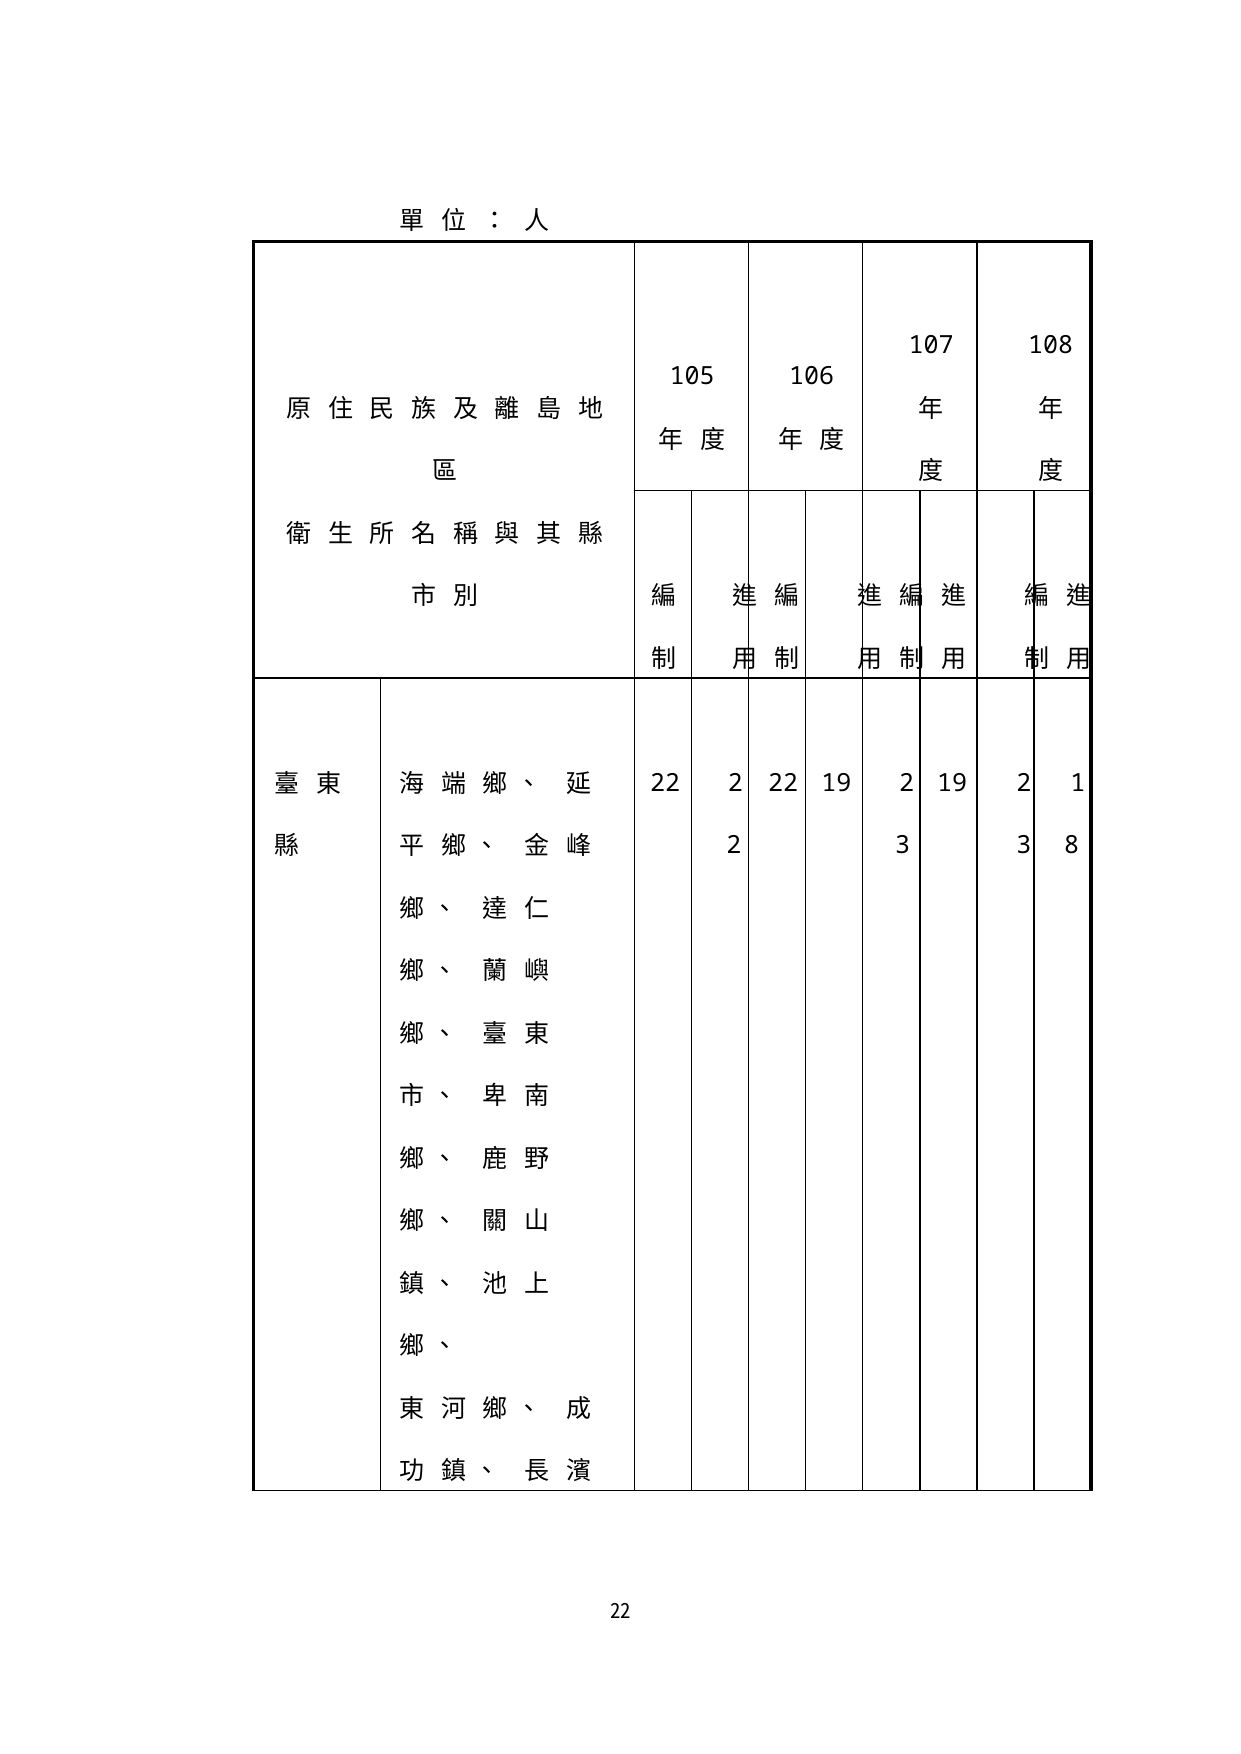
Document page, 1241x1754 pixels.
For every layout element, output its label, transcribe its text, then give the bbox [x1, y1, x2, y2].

table_cell 22 [692, 679, 748, 1490]
table_cell 編制 [635, 491, 691, 677]
table_cell 海端鄉、延平鄉、金峰鄉、達仁鄉、蘭嶼鄉、臺東市、卑南鄉、鹿野鄉、關山鎮、池上鄉、 東河鄉、成功鎮、長濱 [381, 679, 634, 1490]
table_header 107年度 [863, 243, 976, 490]
table_cell 22 [749, 679, 805, 1490]
table_header 105年度 [635, 243, 748, 490]
table_cell 進用 [806, 491, 862, 677]
text 單位：人 [242, 177, 1058, 240]
table_cell 臺東縣 [255, 679, 380, 1490]
table_header 原住民族及離島地區 衛生所名稱與其縣市別 [255, 243, 634, 677]
table_cell 19 [806, 679, 862, 1490]
table_cell 23 [978, 679, 1033, 1490]
table_cell 編制 [863, 491, 919, 677]
table_cell 進用 [1035, 491, 1089, 677]
table_cell 22 [635, 679, 691, 1490]
table_cell 編制 [978, 491, 1033, 677]
table_cell 進用 [921, 491, 976, 677]
table_header 106年度 [749, 243, 862, 490]
table_header 108年度 [978, 243, 1089, 490]
table_cell 進用 [692, 491, 748, 677]
table_cell 編制 [749, 491, 805, 677]
table_cell 18 [1035, 679, 1089, 1490]
table_cell 23 [863, 679, 919, 1490]
table_cell 19 [921, 679, 976, 1490]
